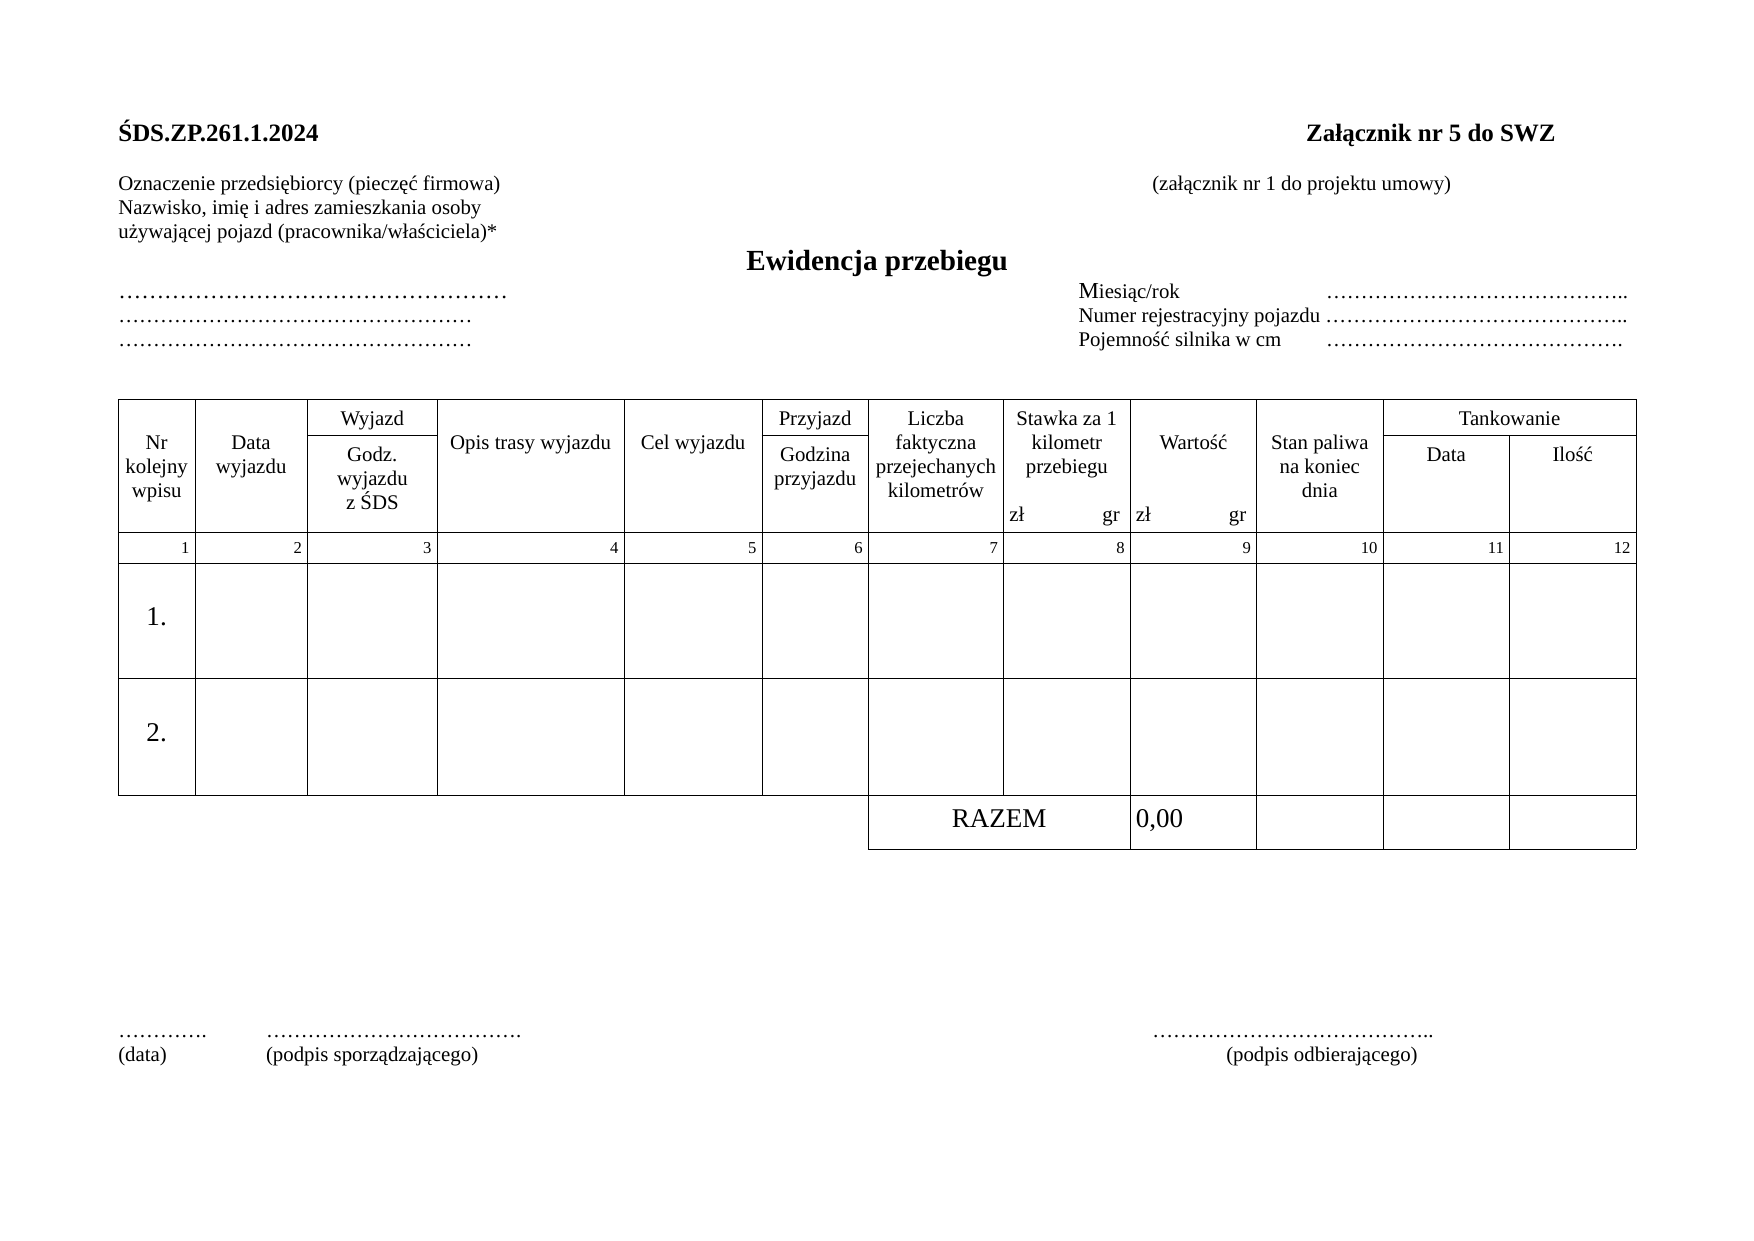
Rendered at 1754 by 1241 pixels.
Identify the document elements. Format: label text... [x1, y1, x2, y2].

table_cell [625, 564, 762, 678]
table_cell 2 [196, 533, 307, 563]
table_cell 8 [1004, 533, 1130, 563]
table_cell [196, 564, 307, 678]
table_cell [307, 796, 437, 848]
table_cell [308, 564, 437, 678]
table_header Wyjazd [308, 400, 437, 435]
table_cell [869, 564, 1003, 678]
table_header Data wyjazdu [196, 400, 307, 532]
table_cell [1131, 564, 1256, 678]
table_header Stawka za 1 kilometr przebiegu zł gr [1004, 400, 1130, 532]
table_cell [762, 796, 868, 848]
text Nazwisko, imię i adres zamieszkania osoby [118, 195, 1636, 219]
table_cell 4 [438, 533, 624, 563]
table_cell [196, 679, 307, 795]
text Ewidencja przebiegu [118, 243, 1636, 277]
table_cell [1004, 564, 1130, 678]
table_cell RAZEM [869, 796, 1130, 848]
table_cell [1510, 564, 1636, 678]
table_cell [437, 796, 624, 848]
table_cell Godzina przyjazdu [763, 436, 868, 532]
table_cell 3 [308, 533, 437, 563]
table_header Liczba faktyczna przejechanych kilometrów [869, 400, 1003, 532]
table_cell 9 [1131, 533, 1256, 563]
table_header Nr kolejny wpisu [119, 400, 195, 532]
table_cell [763, 564, 868, 678]
table_cell 5 [625, 533, 762, 563]
table_cell 11 [1384, 533, 1509, 563]
table_cell 12 [1510, 533, 1636, 563]
table_cell [1384, 679, 1509, 795]
table_header Przyjazd [763, 400, 868, 435]
table_header Wartość zł gr [1131, 400, 1256, 532]
table_cell 1 [119, 533, 195, 563]
table_cell 0,00 [1131, 796, 1256, 848]
table_header Cel wyjazdu [625, 400, 762, 532]
text …………. ………………………………. ………………………………….. [118, 1017, 1636, 1042]
table_cell [1257, 564, 1383, 678]
table_cell [624, 796, 762, 848]
table_cell [1257, 679, 1383, 795]
table_cell [625, 679, 762, 795]
text …………………………………………… Numer rejestracyjny pojazdu …………………………………….. [118, 303, 1636, 327]
table_cell [308, 679, 437, 795]
table_header Opis trasy wyjazdu [438, 400, 624, 532]
table_cell 7 [869, 533, 1003, 563]
table_cell [195, 796, 307, 848]
table_cell [1384, 564, 1509, 678]
table_cell 6 [763, 533, 868, 563]
text Oznaczenie przedsiębiorcy (pieczęć firmowa) (załącznik nr 1 do projektu umowy) [118, 171, 1636, 195]
table_cell [1510, 796, 1636, 848]
table_cell [1257, 796, 1383, 848]
table_cell 10 [1257, 533, 1383, 563]
text (data) (podpis sporządzającego) (podpis odbierającego) [118, 1042, 1636, 1066]
table_cell [118, 796, 195, 848]
table_cell [1131, 679, 1256, 795]
table_cell [1004, 679, 1130, 795]
text …………………………………………… Pojemność silnika w cm ……………………………………. [118, 327, 1636, 351]
table_cell 1. [119, 564, 195, 678]
table_cell Data [1384, 436, 1509, 532]
table_cell 2. [119, 679, 195, 795]
table_cell [869, 679, 1003, 795]
text używającej pojazd (pracownika/właściciela)* [118, 219, 1636, 243]
table_header Tankowanie [1384, 400, 1636, 435]
table_cell Ilość [1510, 436, 1636, 532]
table_cell [438, 564, 624, 678]
table_cell [1384, 796, 1509, 848]
text ŚDS.ZP.261.1.2024 Załącznik nr 5 do SWZ [118, 118, 1636, 147]
table_cell [1510, 679, 1636, 795]
text …………………………………………… Miesiąc/rok …………………………………….. [118, 277, 1636, 303]
table_cell [438, 679, 624, 795]
table_cell [763, 679, 868, 795]
table_header Stan paliwa na koniec dnia [1257, 400, 1383, 532]
table_cell Godz. wyjazdu z ŚDS [308, 436, 437, 532]
